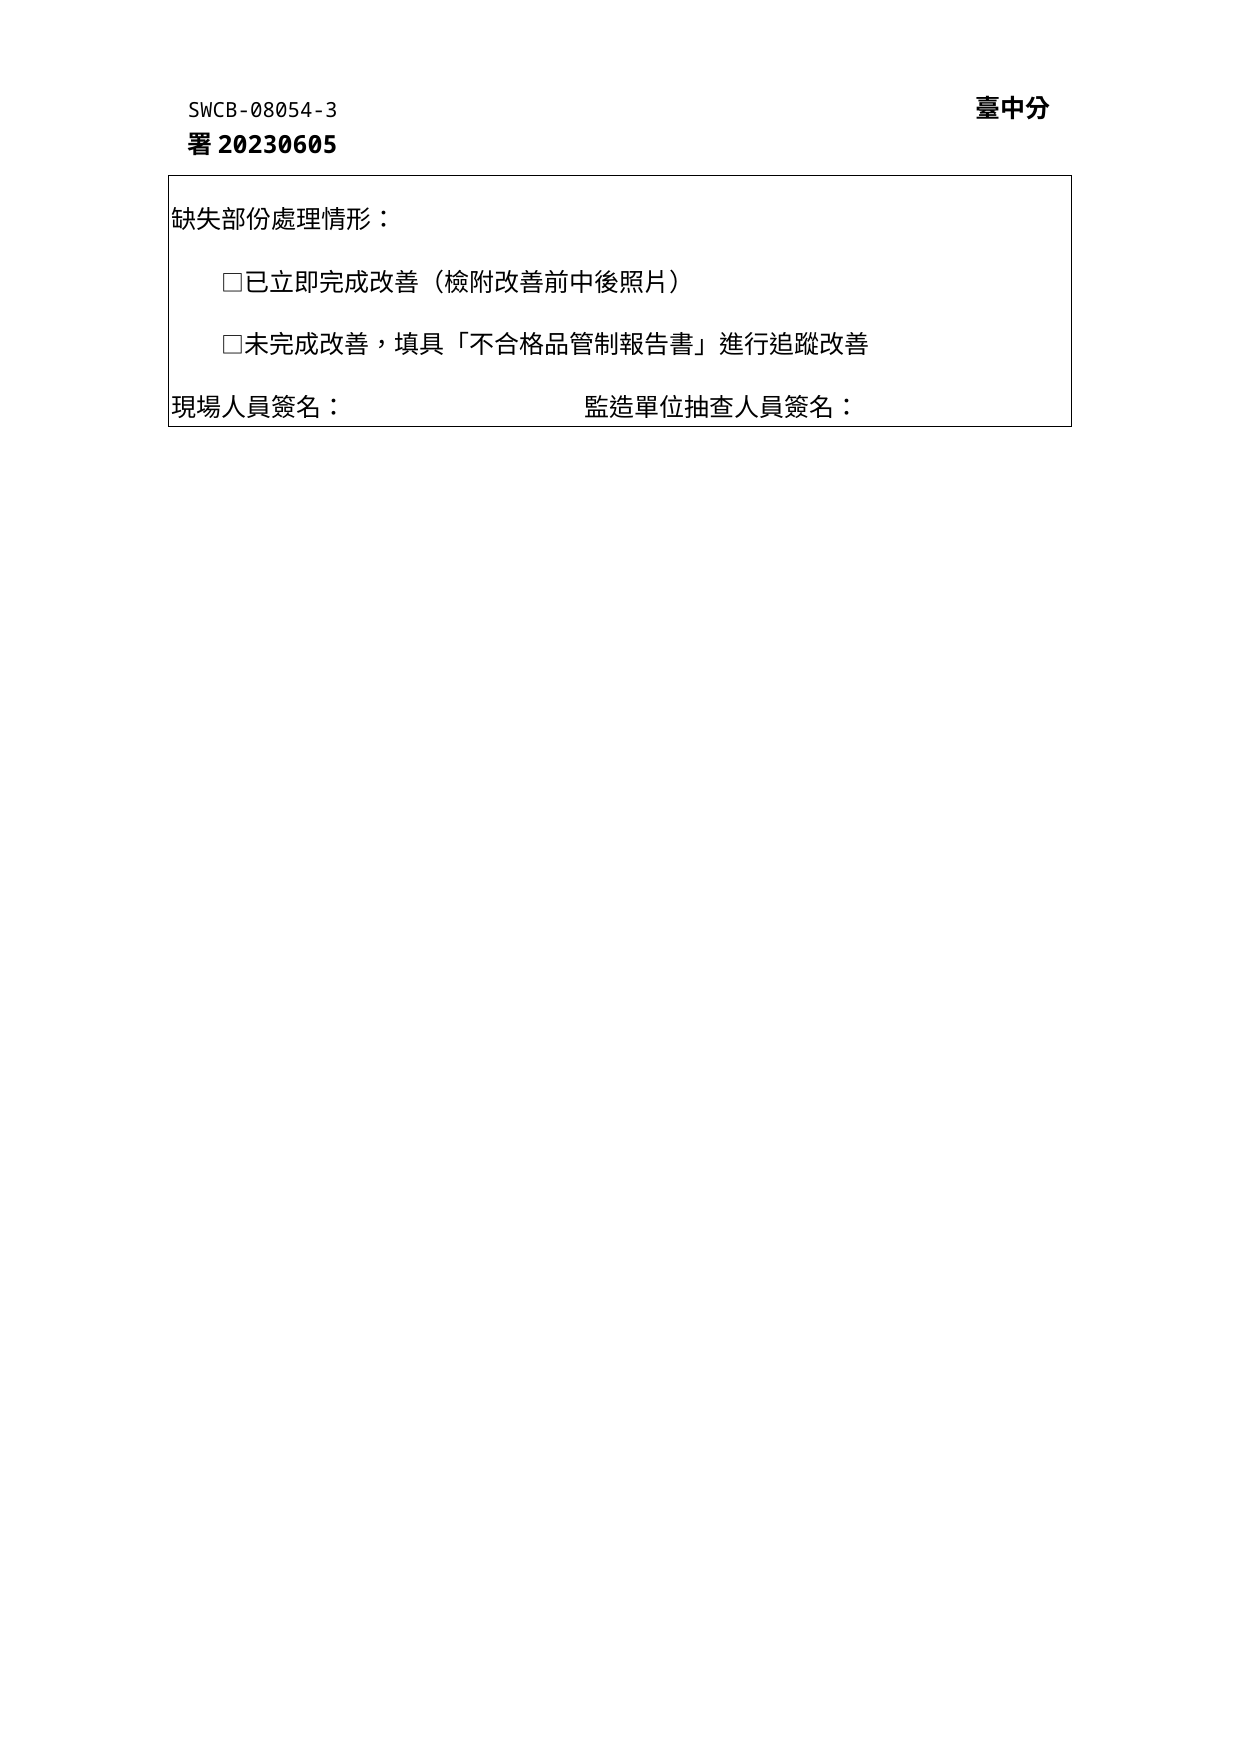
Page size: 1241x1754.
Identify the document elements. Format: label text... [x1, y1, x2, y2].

table_cell 缺失部份處理情形： □已立即完成改善（檢附改善前中後照片） □未完成改善，填具「不合格品管制報告書」進行追蹤改善 現場人員簽名： 監造單位抽查人員簽名： [169, 176, 1071, 426]
